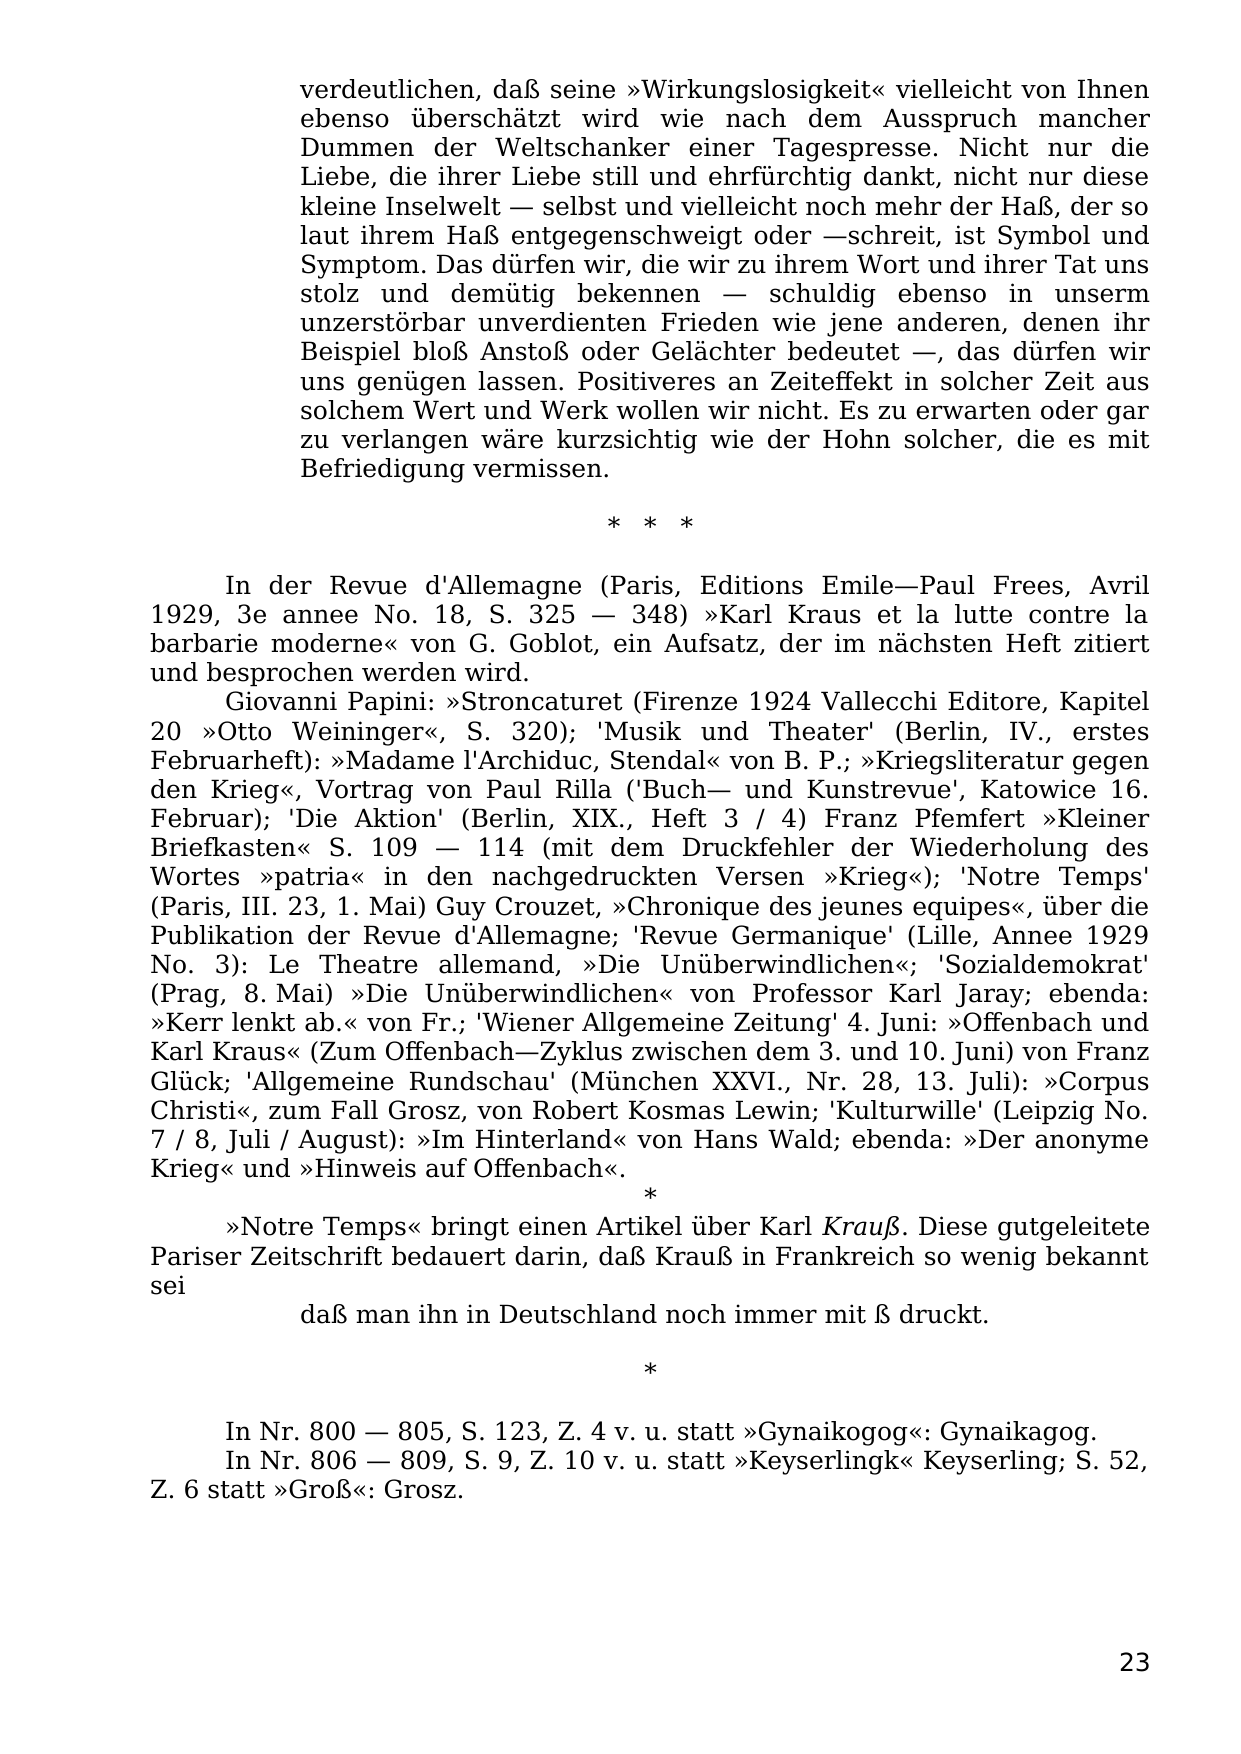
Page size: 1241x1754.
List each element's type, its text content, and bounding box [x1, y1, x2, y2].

text verdeutlichen, daß seine »Wirkungslosigkeit« vielleicht von Ihnen ebenso überschätzt wird wie nach dem Ausspruch mancher Dummen der Weltschanker einer Tagespresse. Nicht nur die Liebe, die ihrer Liebe still und ehrfürchtig dankt, nicht nur diese kleine Inselwelt — selbst und vielleicht noch mehr der Haß, der so laut ihrem Haß entgegenschweigt oder —schreit, ist Symbol und Symptom. Das dürfen wir, die wir zu ihrem Wort und ihrer Tat uns stolz und demütig bekennen — schuldig ebenso in unserm unzerstörbar unverdienten Frieden wie jene anderen, denen ihr Beispiel bloß Anstoß oder Gelächter bedeutet —, das dürfen wir uns genügen lassen. Positiveres an Zeiteffekt in solcher Zeit aus solchem Wert und Werk wollen wir nicht. Es zu erwarten oder gar zu verlangen wäre kurzsichtig wie der Hohn solcher, die es mit Befriedigung vermissen. [300, 75, 1151, 483]
text In der Revue d'Allemagne (Paris, Editions Emile—Paul Frees, Avril 1929, 3e annee No. 18, S. 325 — 348) »Karl Kraus et la lutte contre la barbarie moderne« von G. Goblot, ein Aufsatz, der im nächsten Heft zitiert und besprochen werden wird. [150, 571, 1151, 687]
text * * * [150, 512, 1151, 542]
text In Nr. 806 — 809, S. 9, Z. 10 v. u. statt »Keyserlingk« Keyserling; S. 52, Z. 6 statt »Groß«: Grosz. [150, 1446, 1151, 1504]
text »Notre Temps« bringt einen Artikel über Karl Krauß. Diese gutgeleitete Pariser Zeitschrift bedauert darin, daß Krauß in Frankreich so wenig bekannt sei [150, 1212, 1151, 1300]
text Giovanni Papini: »Stroncaturet (Firenze 1924 Vallecchi Editore, Kapitel 20 »Otto Weininger«, S. 320); 'Musik und Theater' (Berlin, IV., erstes Februarheft): »Madame l'Archiduc, Stendal« von B. P.; »Kriegsliteratur gegen den Krieg«, Vortrag von Paul Rilla ('Buch— und Kunstrevue', Katowice 16. Februar); 'Die Aktion' (Berlin, XIX., Heft 3 / 4) Franz Pfemfert »Kleiner Briefkasten« S. 109 — 114 (mit dem Druckfehler der Wiederholung des Wortes »patria« in den nachgedruckten Versen »Krieg«); 'Notre Temps' (Paris, III. 23, 1. Mai) Guy Crouzet, »Chronique des jeunes equipes«, über die Publikation der Revue d'Allemagne; 'Revue Germanique' (Lille, Annee 1929 No. 3): Le Theatre allemand, »Die Unüberwindlichen«; 'Sozialdemokrat' (Prag, 8. Mai) »Die Unüberwindlichen« von Professor Karl Jaray; ebenda: »Kerr lenkt ab.« von Fr.; 'Wiener Allgemeine Zeitung' 4. Juni: »Offenbach und Karl Kraus« (Zum Offenbach—Zyklus zwischen dem 3. und 10. Juni) von Franz Glück; 'Allgemeine Rundschau' (München XXVI., Nr. 28, 13. Juli): »Corpus Christi«, zum Fall Grosz, von Robert Kosmas Lewin; 'Kulturwille' (Leipzig No. 7 / 8, Juli / August): »Im Hinterland« von Hans Wald; ebenda: »Der anonyme Krieg« und »Hinweis auf Offenbach«. [150, 687, 1151, 1183]
text * [150, 1183, 1151, 1212]
text * [150, 1358, 1151, 1387]
text daß man ihn in Deutschland noch immer mit ß druckt. [300, 1300, 1151, 1329]
text In Nr. 800 — 805, S. 123, Z. 4 v. u. statt »Gynaikogog«: Gynaikagog. [150, 1417, 1151, 1446]
